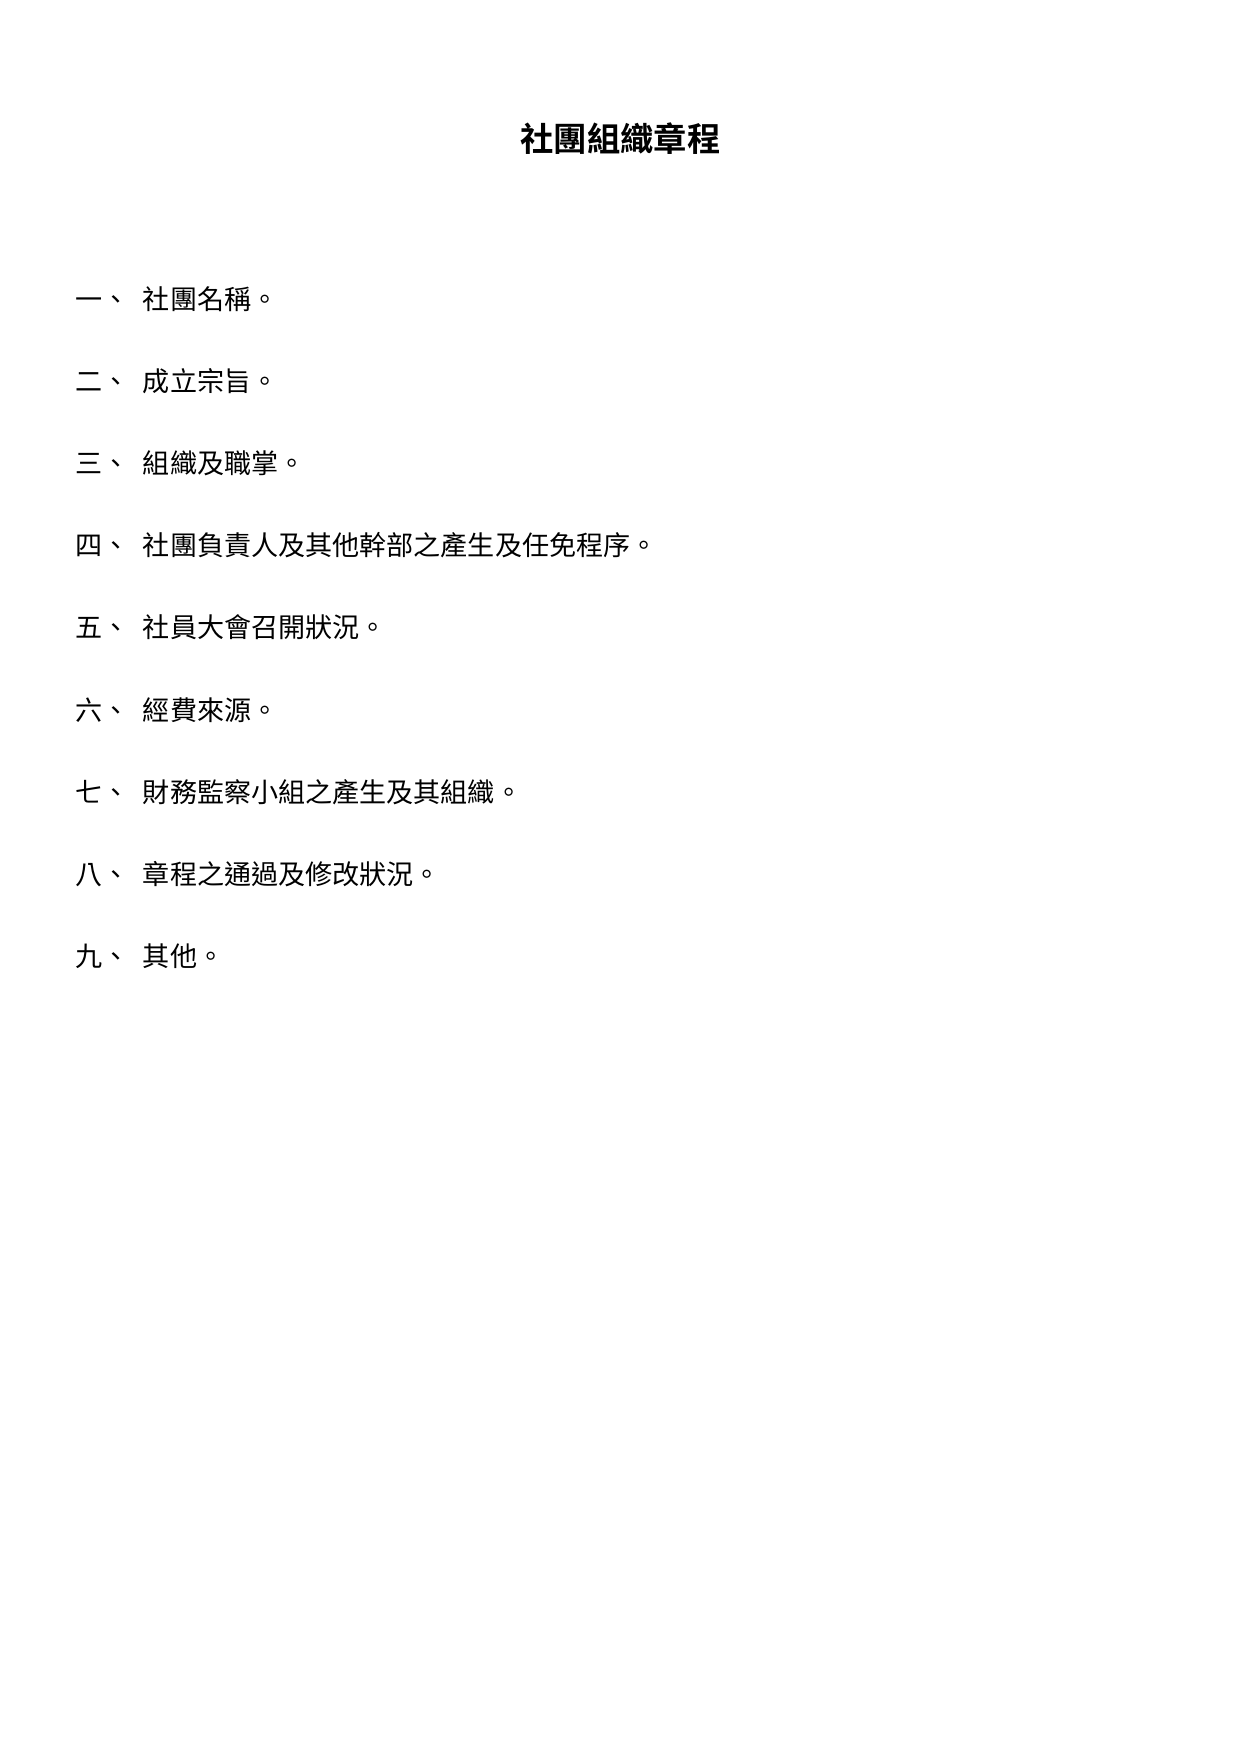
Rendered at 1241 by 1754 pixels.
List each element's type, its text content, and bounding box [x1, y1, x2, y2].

text 三、 組織及職掌。 [75, 420, 1165, 483]
text 一、 社團名稱。 [75, 256, 1165, 319]
text 四、 社團負責人及其他幹部之產生及任免程序。 [75, 502, 1165, 565]
text 二、 成立宗旨。 [75, 338, 1165, 401]
text 八、 章程之通過及修改狀況。 [75, 831, 1165, 893]
text 九、 其他。 [75, 913, 1165, 975]
text 五、 社員大會召開狀況。 [75, 584, 1165, 647]
text 六、 經費來源。 [75, 667, 1165, 729]
text 七、 財務監察小組之產生及其組織。 [75, 749, 1165, 811]
text 社團組織章程 [75, 96, 1165, 158]
